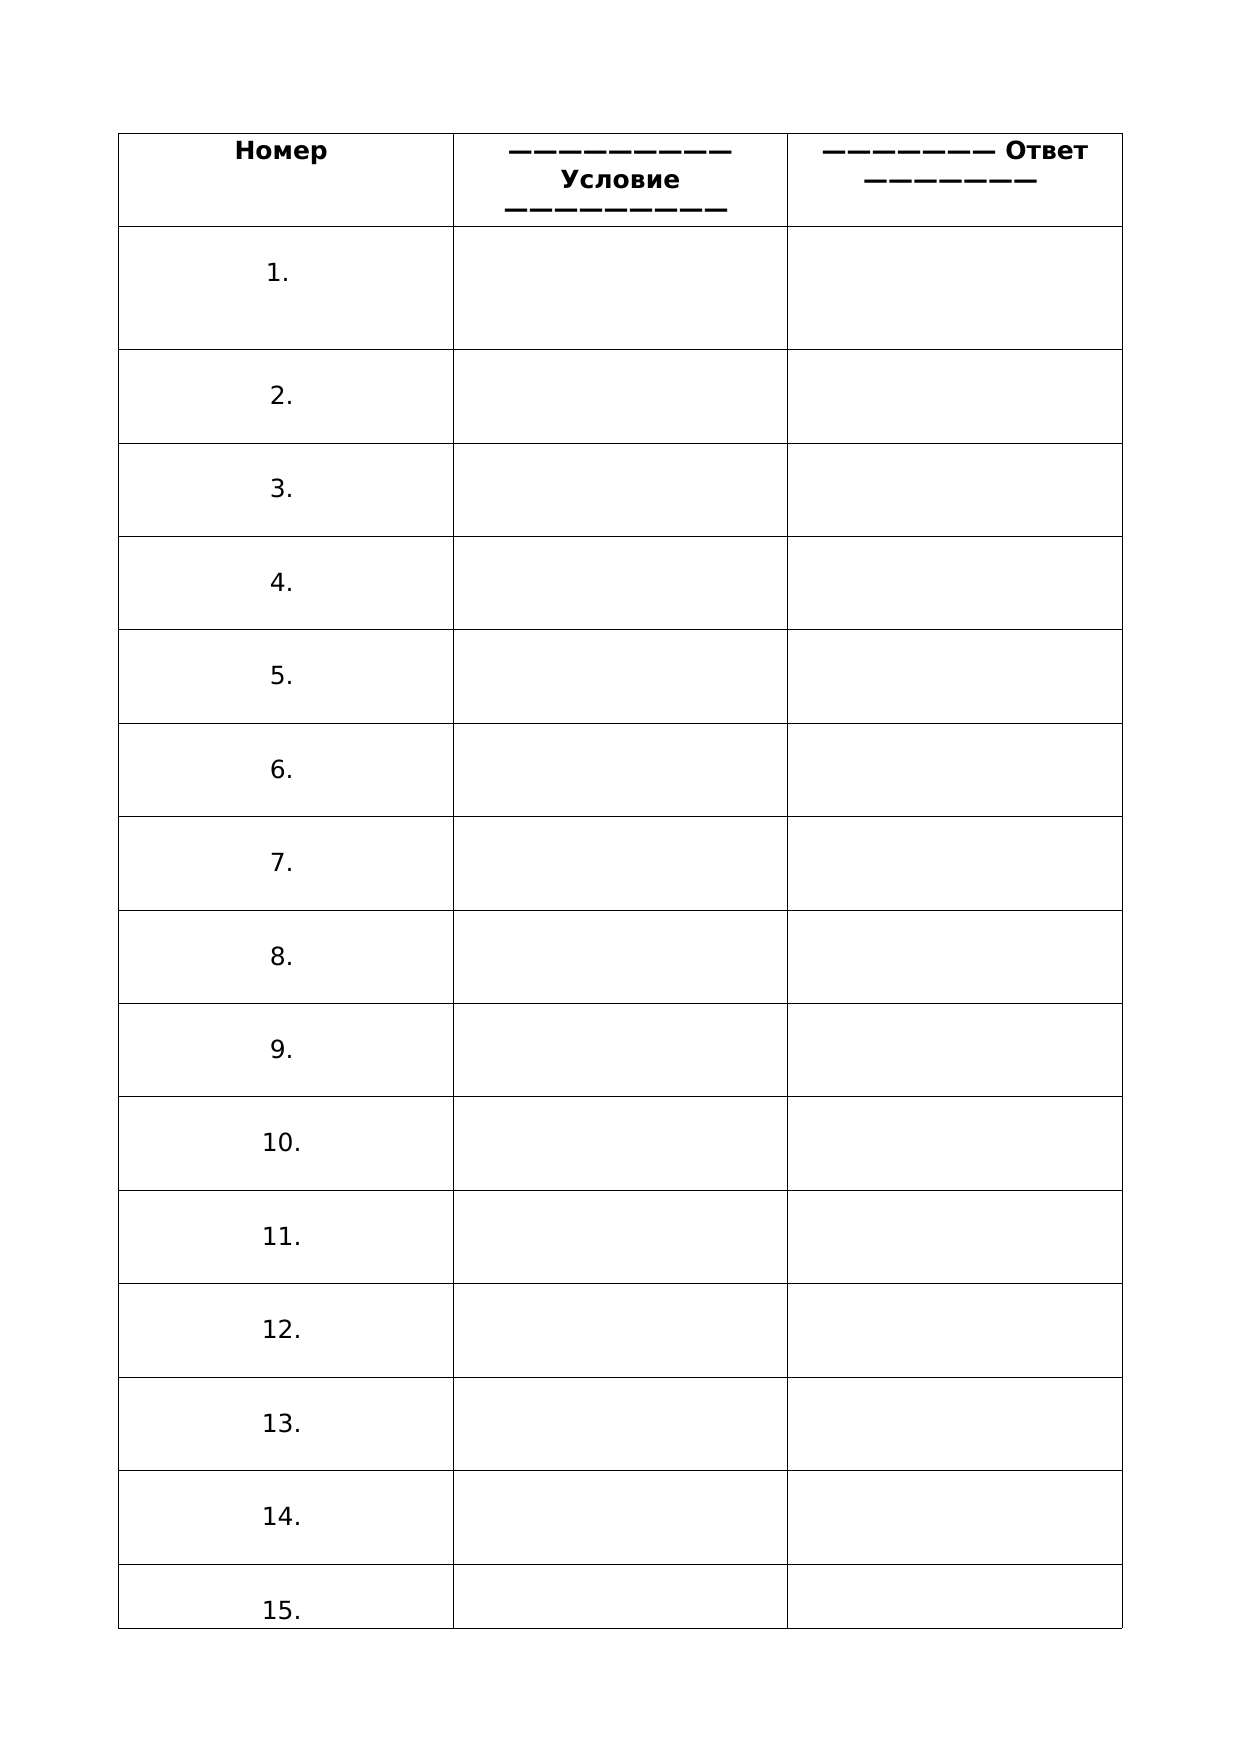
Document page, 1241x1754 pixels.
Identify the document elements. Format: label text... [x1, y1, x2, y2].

table_cell   [454, 1471, 787, 1564]
table_cell  [788, 911, 1122, 1003]
table_cell   [454, 1191, 787, 1283]
table_cell  [454, 227, 787, 349]
table_cell   [454, 817, 787, 909]
table_cell   [454, 1565, 787, 1628]
table_cell  14. [119, 1471, 453, 1564]
table_cell   [454, 537, 787, 629]
table_cell  [788, 1004, 1122, 1096]
table_cell  7. [119, 817, 453, 909]
table_cell  6. [119, 724, 453, 816]
table_cell  [788, 537, 1122, 629]
table_cell  [788, 444, 1122, 536]
table_header ——————— Ответ ——————— [788, 134, 1122, 226]
table_cell  [788, 227, 1122, 349]
table_cell  12. [119, 1284, 453, 1377]
table_cell  [788, 350, 1122, 442]
table_cell  11. [119, 1191, 453, 1283]
table_cell  [788, 1378, 1122, 1470]
table_cell   [454, 630, 787, 723]
table_cell  [788, 817, 1122, 909]
table_cell  [788, 1471, 1122, 1564]
table_cell 1.  [119, 227, 453, 349]
table_header Номер [119, 134, 453, 226]
table_cell  [788, 1191, 1122, 1283]
table_cell  10. [119, 1097, 453, 1190]
table_cell   [454, 1284, 787, 1377]
table_cell   [454, 350, 787, 442]
table_cell  [788, 1565, 1122, 1628]
table_cell  [788, 724, 1122, 816]
table_cell   [454, 1097, 787, 1190]
table_cell  15. [119, 1565, 453, 1628]
table_cell   [454, 1004, 787, 1096]
table_cell  5. [119, 630, 453, 723]
table_cell  4. [119, 537, 453, 629]
table_cell  8. [119, 911, 453, 1003]
table_cell   [454, 724, 787, 816]
table_cell   [454, 911, 787, 1003]
table_cell   [454, 444, 787, 536]
table_cell  13. [119, 1378, 453, 1470]
table_cell  [788, 1097, 1122, 1190]
table_header ————————— Условие ————————— [454, 134, 787, 226]
table_cell  [788, 630, 1122, 723]
table_cell  [788, 1284, 1122, 1377]
table_cell  3. [119, 444, 453, 536]
table_cell  9. [119, 1004, 453, 1096]
table_cell   [454, 1378, 787, 1470]
table_cell  2. [119, 350, 453, 442]
